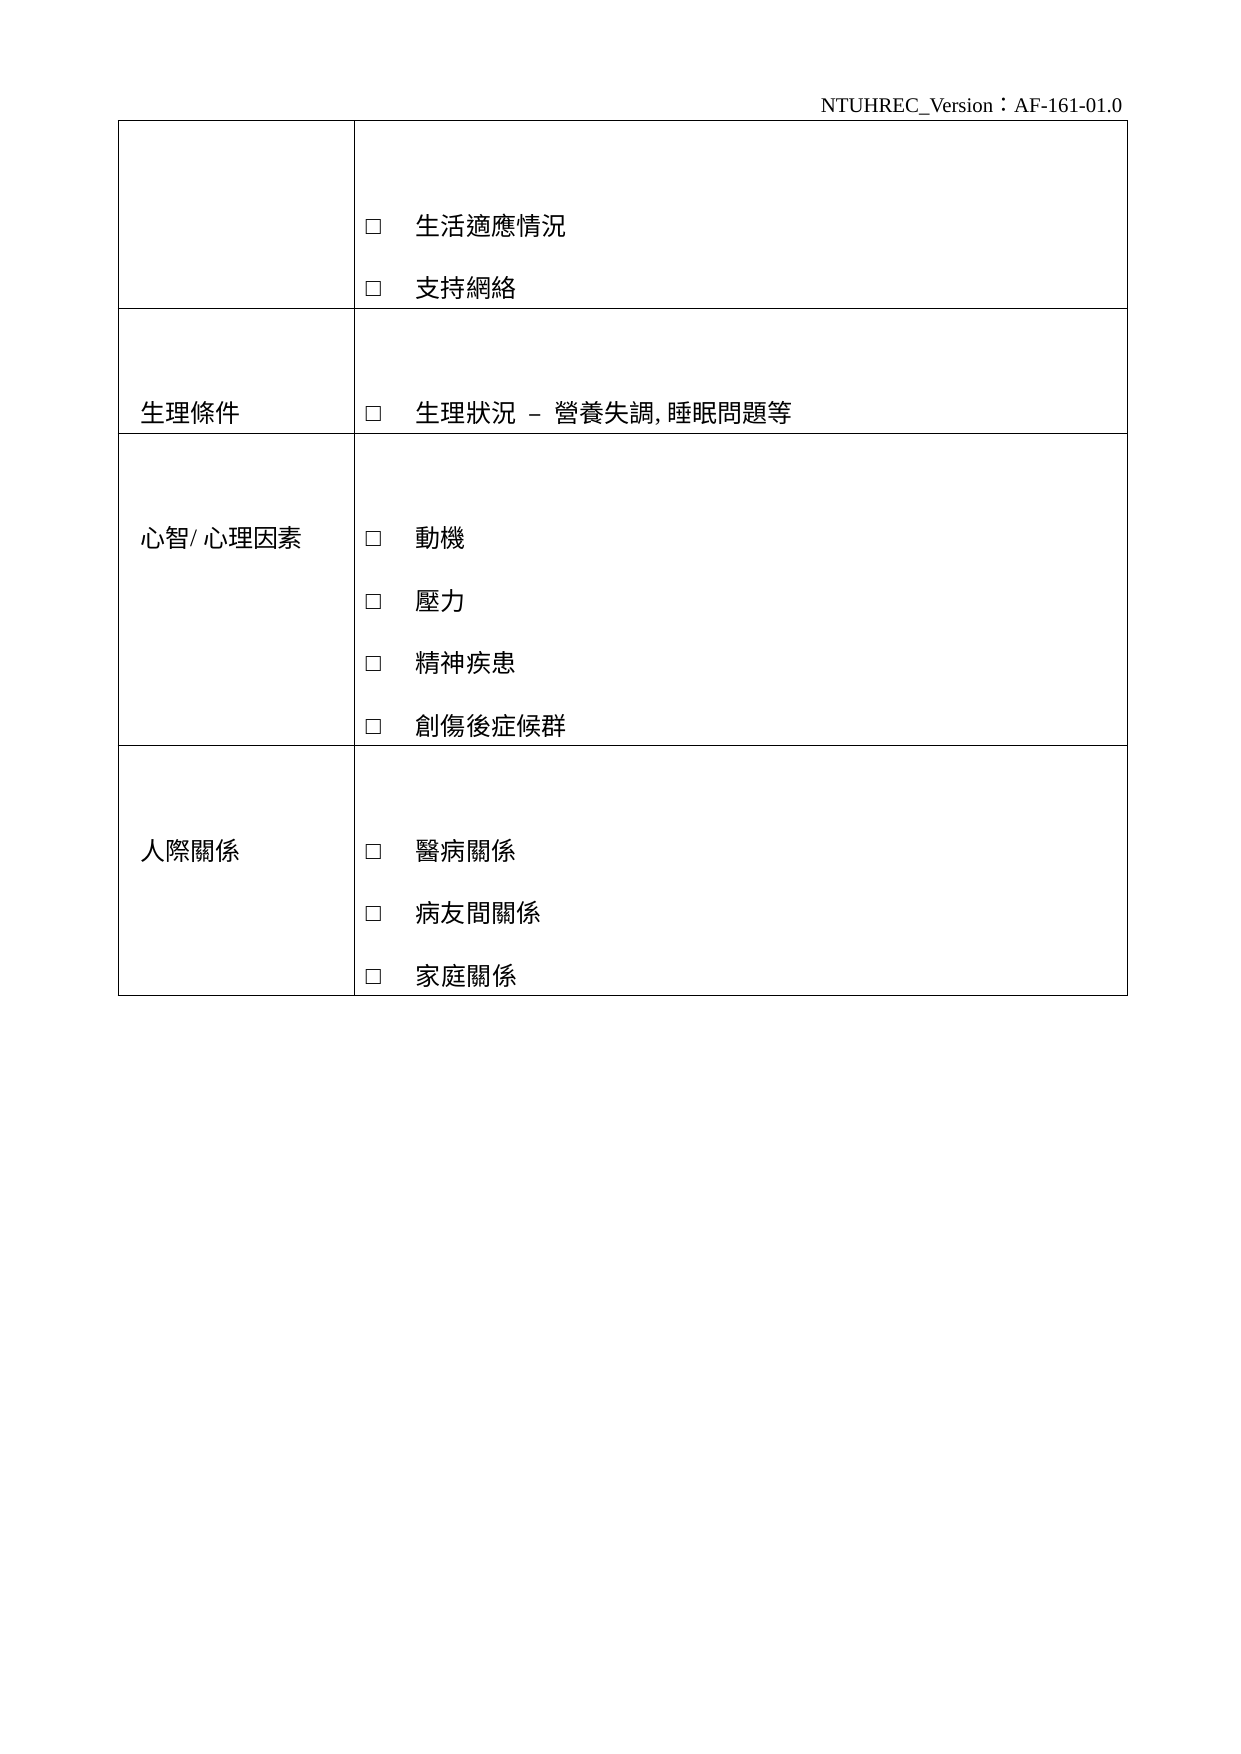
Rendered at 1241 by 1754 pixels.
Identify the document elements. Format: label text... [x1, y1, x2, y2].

table_cell 心智/ 心理因素 [119, 434, 354, 745]
table_cell 醫病關係 病友間關係 家庭關係 [355, 746, 1127, 995]
table_cell 人際關係 [119, 746, 354, 995]
table_cell 文化 / 宗教信仰 生活型態 (吸煙/ 酗酒/ 藥物/食物) 語言 生活適應情況 支持網絡 [355, 121, 1127, 308]
table_cell 動機 壓力 精神疾患 創傷後症候群 [355, 434, 1127, 745]
table_cell [119, 121, 354, 308]
table_cell 生理條件 [119, 309, 354, 433]
table_cell 生理狀況 – 營養失調, 睡眠問題等 [355, 309, 1127, 433]
